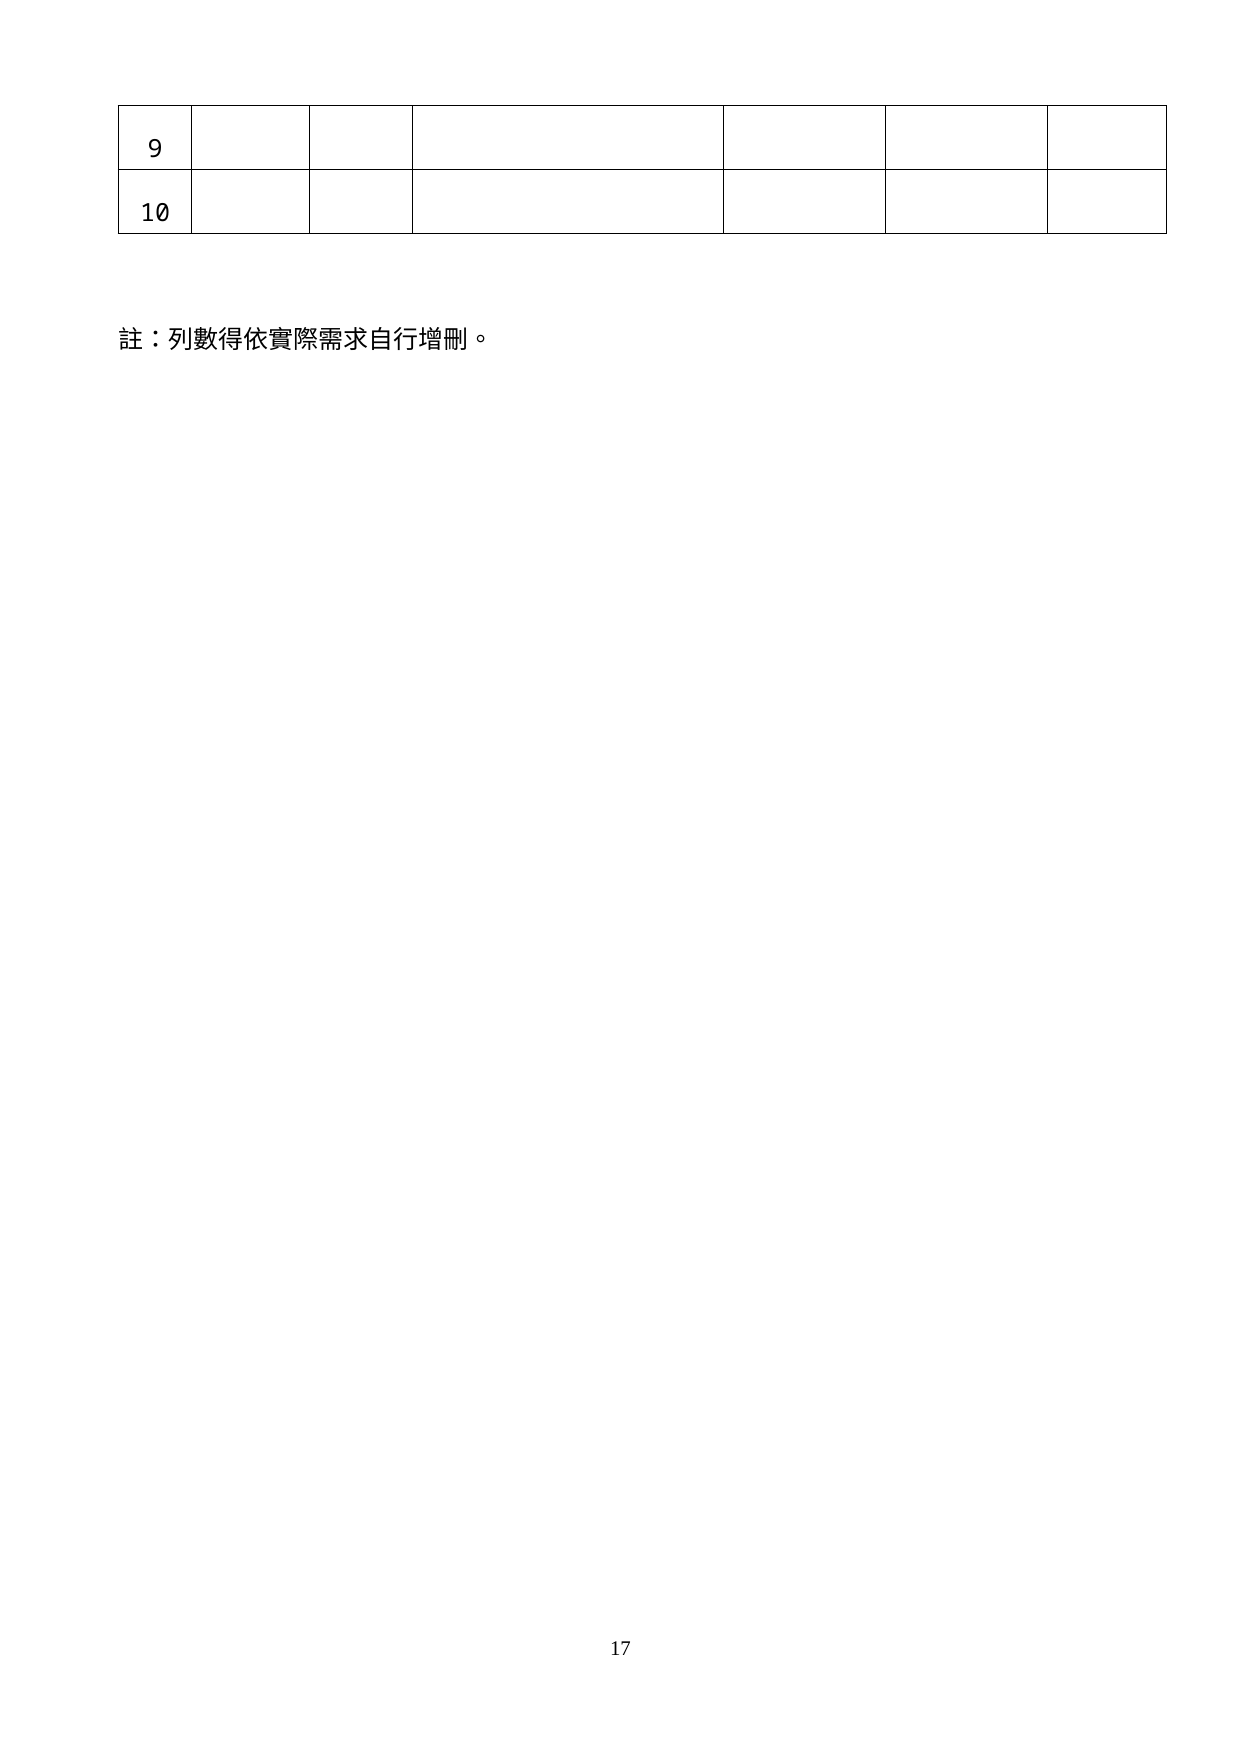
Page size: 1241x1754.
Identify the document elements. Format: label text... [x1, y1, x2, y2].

table_cell [310, 170, 412, 232]
table_cell [724, 106, 885, 169]
table_cell [413, 106, 723, 169]
table_cell [886, 170, 1047, 232]
table_cell [1048, 170, 1166, 232]
text 註：列數得依實際需求自行增刪。 [118, 296, 1122, 358]
table_cell 10 [119, 170, 191, 232]
table_cell [1048, 106, 1166, 169]
table_cell [724, 170, 885, 232]
table_cell [886, 106, 1047, 169]
table_cell [413, 170, 723, 232]
table_cell [192, 106, 309, 169]
table_cell 9 [119, 106, 191, 169]
table_cell [192, 170, 309, 232]
table_cell [310, 106, 412, 169]
